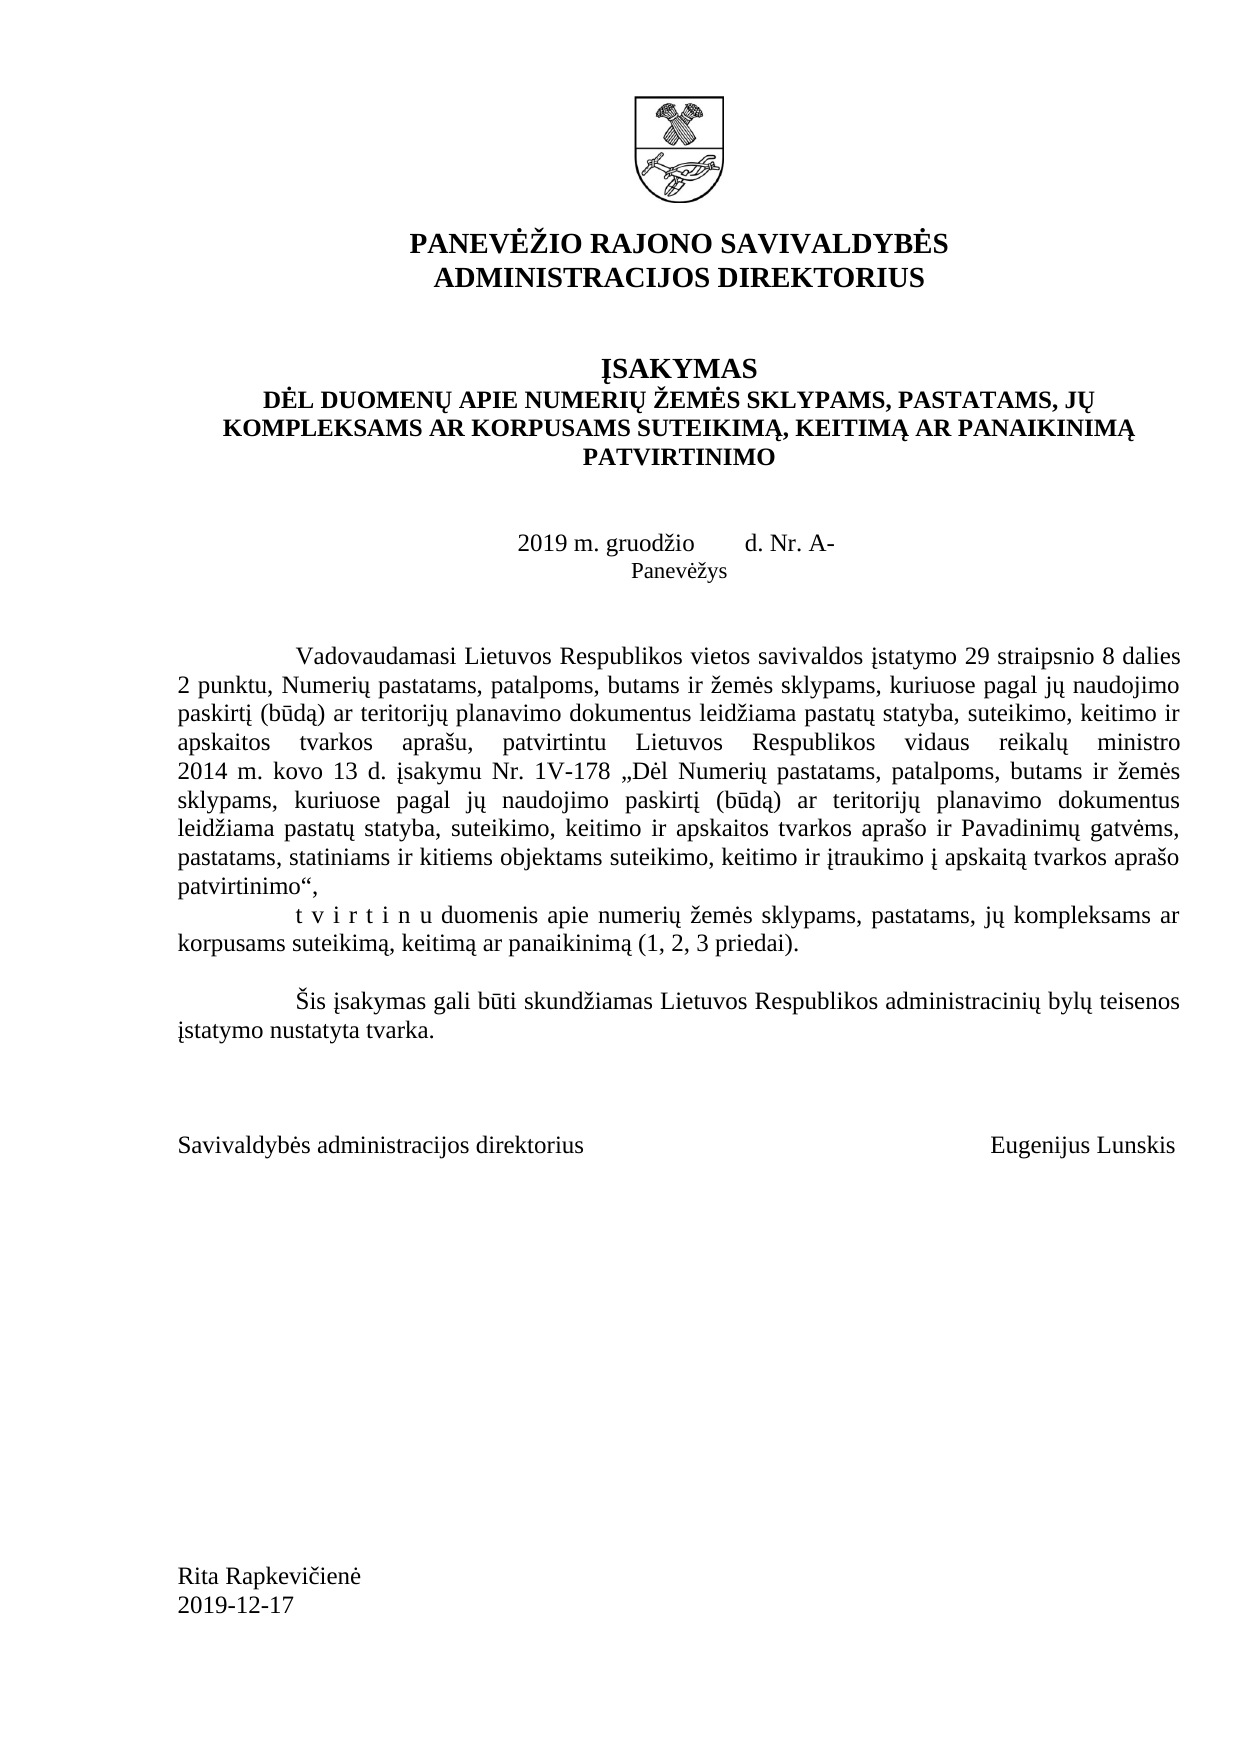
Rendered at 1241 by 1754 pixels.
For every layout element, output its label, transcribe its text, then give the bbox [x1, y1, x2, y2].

text DĖL DUOMENŲ APIE NUMERIŲ ŽEMĖS SKLYPAMS, PASTATAMS, JŲ KOMPLEKSAMS AR KORPUSAMS SUTEIKIMĄ, KEITIMĄ AR PANAIKINIMĄ PATVIRTINIMO [177, 385, 1181, 471]
text Vadovaudamasi Lietuvos Respublikos vietos savivaldos įstatymo 29 straipsnio 8 dalies 2 punktu, Numerių pastatams, patalpoms, butams ir žemės sklypams, kuriuose pagal jų naudojimo paskirtį (būdą) ar teritorijų planavimo dokumentus leidžiama pastatų statyba, suteikimo, keitimo ir apskaitos tvarkos aprašu, patvirtintu Lietuvos Respublikos vidaus reikalų ministro 2014 m. kovo 13 d. įsakymu Nr. 1V-178 „Dėl Numerių pastatams, patalpoms, butams ir žemės sklypams, kuriuose pagal jų naudojimo paskirtį (būdą) ar teritorijų planavimo dokumentus leidžiama pastatų statyba, suteikimo, keitimo ir apskaitos tvarkos aprašo ir Pavadinimų gatvėms, pastatams, statiniams ir kitiems objektams suteikimo, keitimo ir įtraukimo į apskaitą tvarkos aprašo patvirtinimo“, [177, 641, 1181, 900]
text Panevėžys [177, 557, 1181, 583]
text 2019 m. gruodžio d. Nr. A- [177, 528, 1181, 557]
text 2019-12-17 [177, 1590, 1181, 1618]
text Savivaldybės administracijos direktorius Eugenijus Lunskis [177, 1130, 1181, 1158]
text t v i r t i n u duomenis apie numerių žemės sklypams, pastatams, jų kompleksams ar korpusams suteikimą, keitimą ar panaikinimą (1, 2, 3 priedai). [177, 900, 1181, 957]
text Rita Rapkevičienė [177, 1561, 1181, 1590]
text Šis įsakymas gali būti skundžiamas Lietuvos Respublikos administracinių bylų teisenos įstatymo nustatyta tvarka. [177, 986, 1181, 1043]
